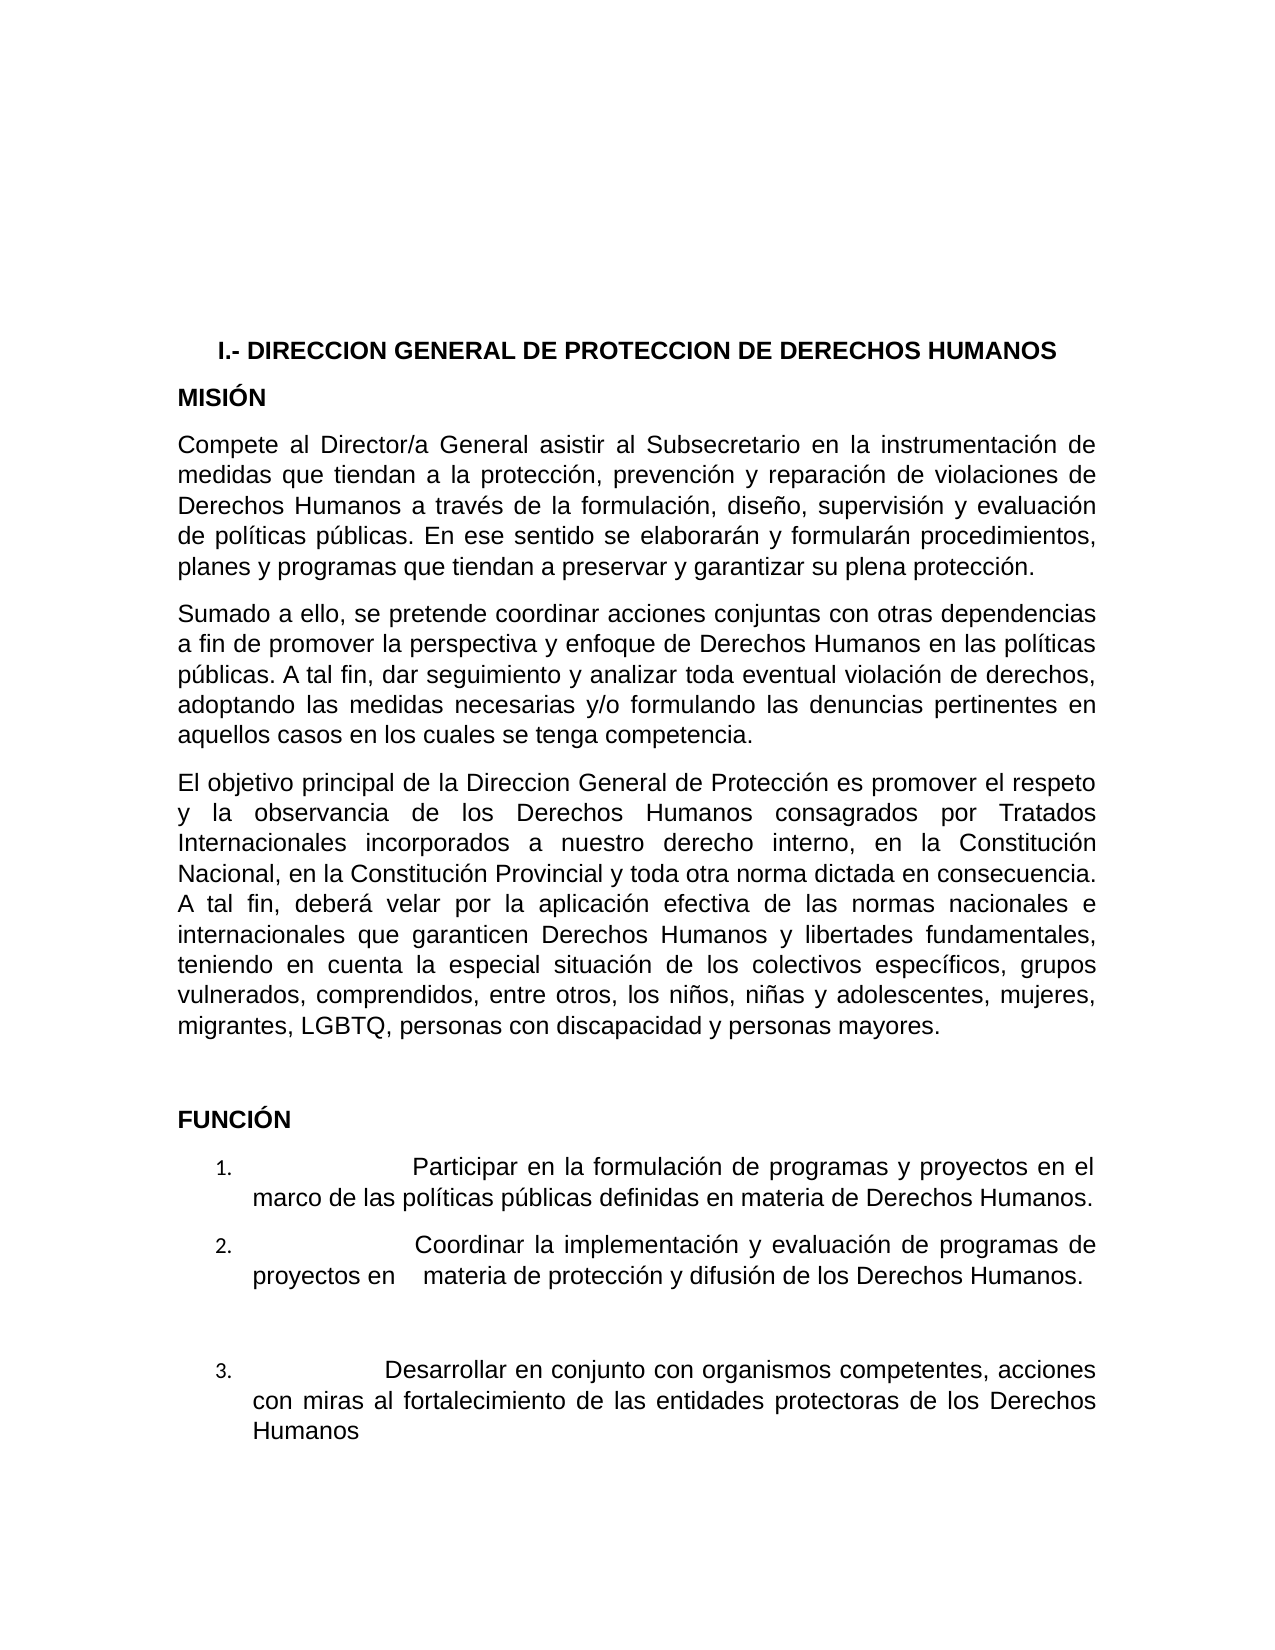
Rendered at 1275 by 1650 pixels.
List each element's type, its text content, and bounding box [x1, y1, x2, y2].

text I.- DIRECCION GENERAL DE PROTECCION DE DERECHOS HUMANOS [177, 336, 1098, 365]
text Sumado a ello, se pretende coordinar acciones conjuntas con otras dependencias a fin de promover la perspectiva y enfoque de Derechos Humanos en las políticas públicas. A tal fin, dar seguimiento y analizar toda eventual violación de derechos, adoptando las medidas necesarias y/o formulando las denuncias pertinentes en aquellos casos en los cuales se tenga competencia. [177, 599, 1098, 749]
list Coordinar la implementación y evaluación de programas de proyectos en materia de protección y difusión de los Derechos Humanos. [215, 1230, 1098, 1290]
list Participar en la formulación de programas y proyectos en el marco de las políticas públicas definidas en materia de Derechos Humanos. [215, 1152, 1098, 1212]
text Compete al Director/a General asistir al Subsecretario en la instrumentación de medidas que tiendan a la protección, prevención y reparación de violaciones de Derechos Humanos a través de la formulación, diseño, supervisión y evaluación de políticas públicas. En ese sentido se elaborarán y formularán procedimientos, planes y programas que tiendan a preservar y garantizar su plena protección. [177, 430, 1098, 581]
text MISIÓN [177, 383, 1098, 412]
text FUNCIÓN [177, 1105, 1098, 1134]
text El objetivo principal de la Direccion General de Protección es promover el respeto y la observancia de los Derechos Humanos consagrados por Tratados Internacionales incorporados a nuestro derecho interno, en la Constitución Nacional, en la Constitución Provincial y toda otra norma dictada en consecuencia. A tal fin, deberá velar por la aplicación efectiva de las normas nacionales e internacionales que garanticen Derechos Humanos y libertades fundamentales, teniendo en cuenta la especial situación de los colectivos específicos, grupos vulnerados, comprendidos, entre otros, los niños, niñas y adolescentes, mujeres, migrantes, LGBTQ, personas con discapacidad y personas mayores. [177, 768, 1098, 1040]
list Desarrollar en conjunto con organismos competentes, acciones con miras al fortalecimiento de las entidades protectoras de los Derechos Humanos [215, 1355, 1098, 1445]
